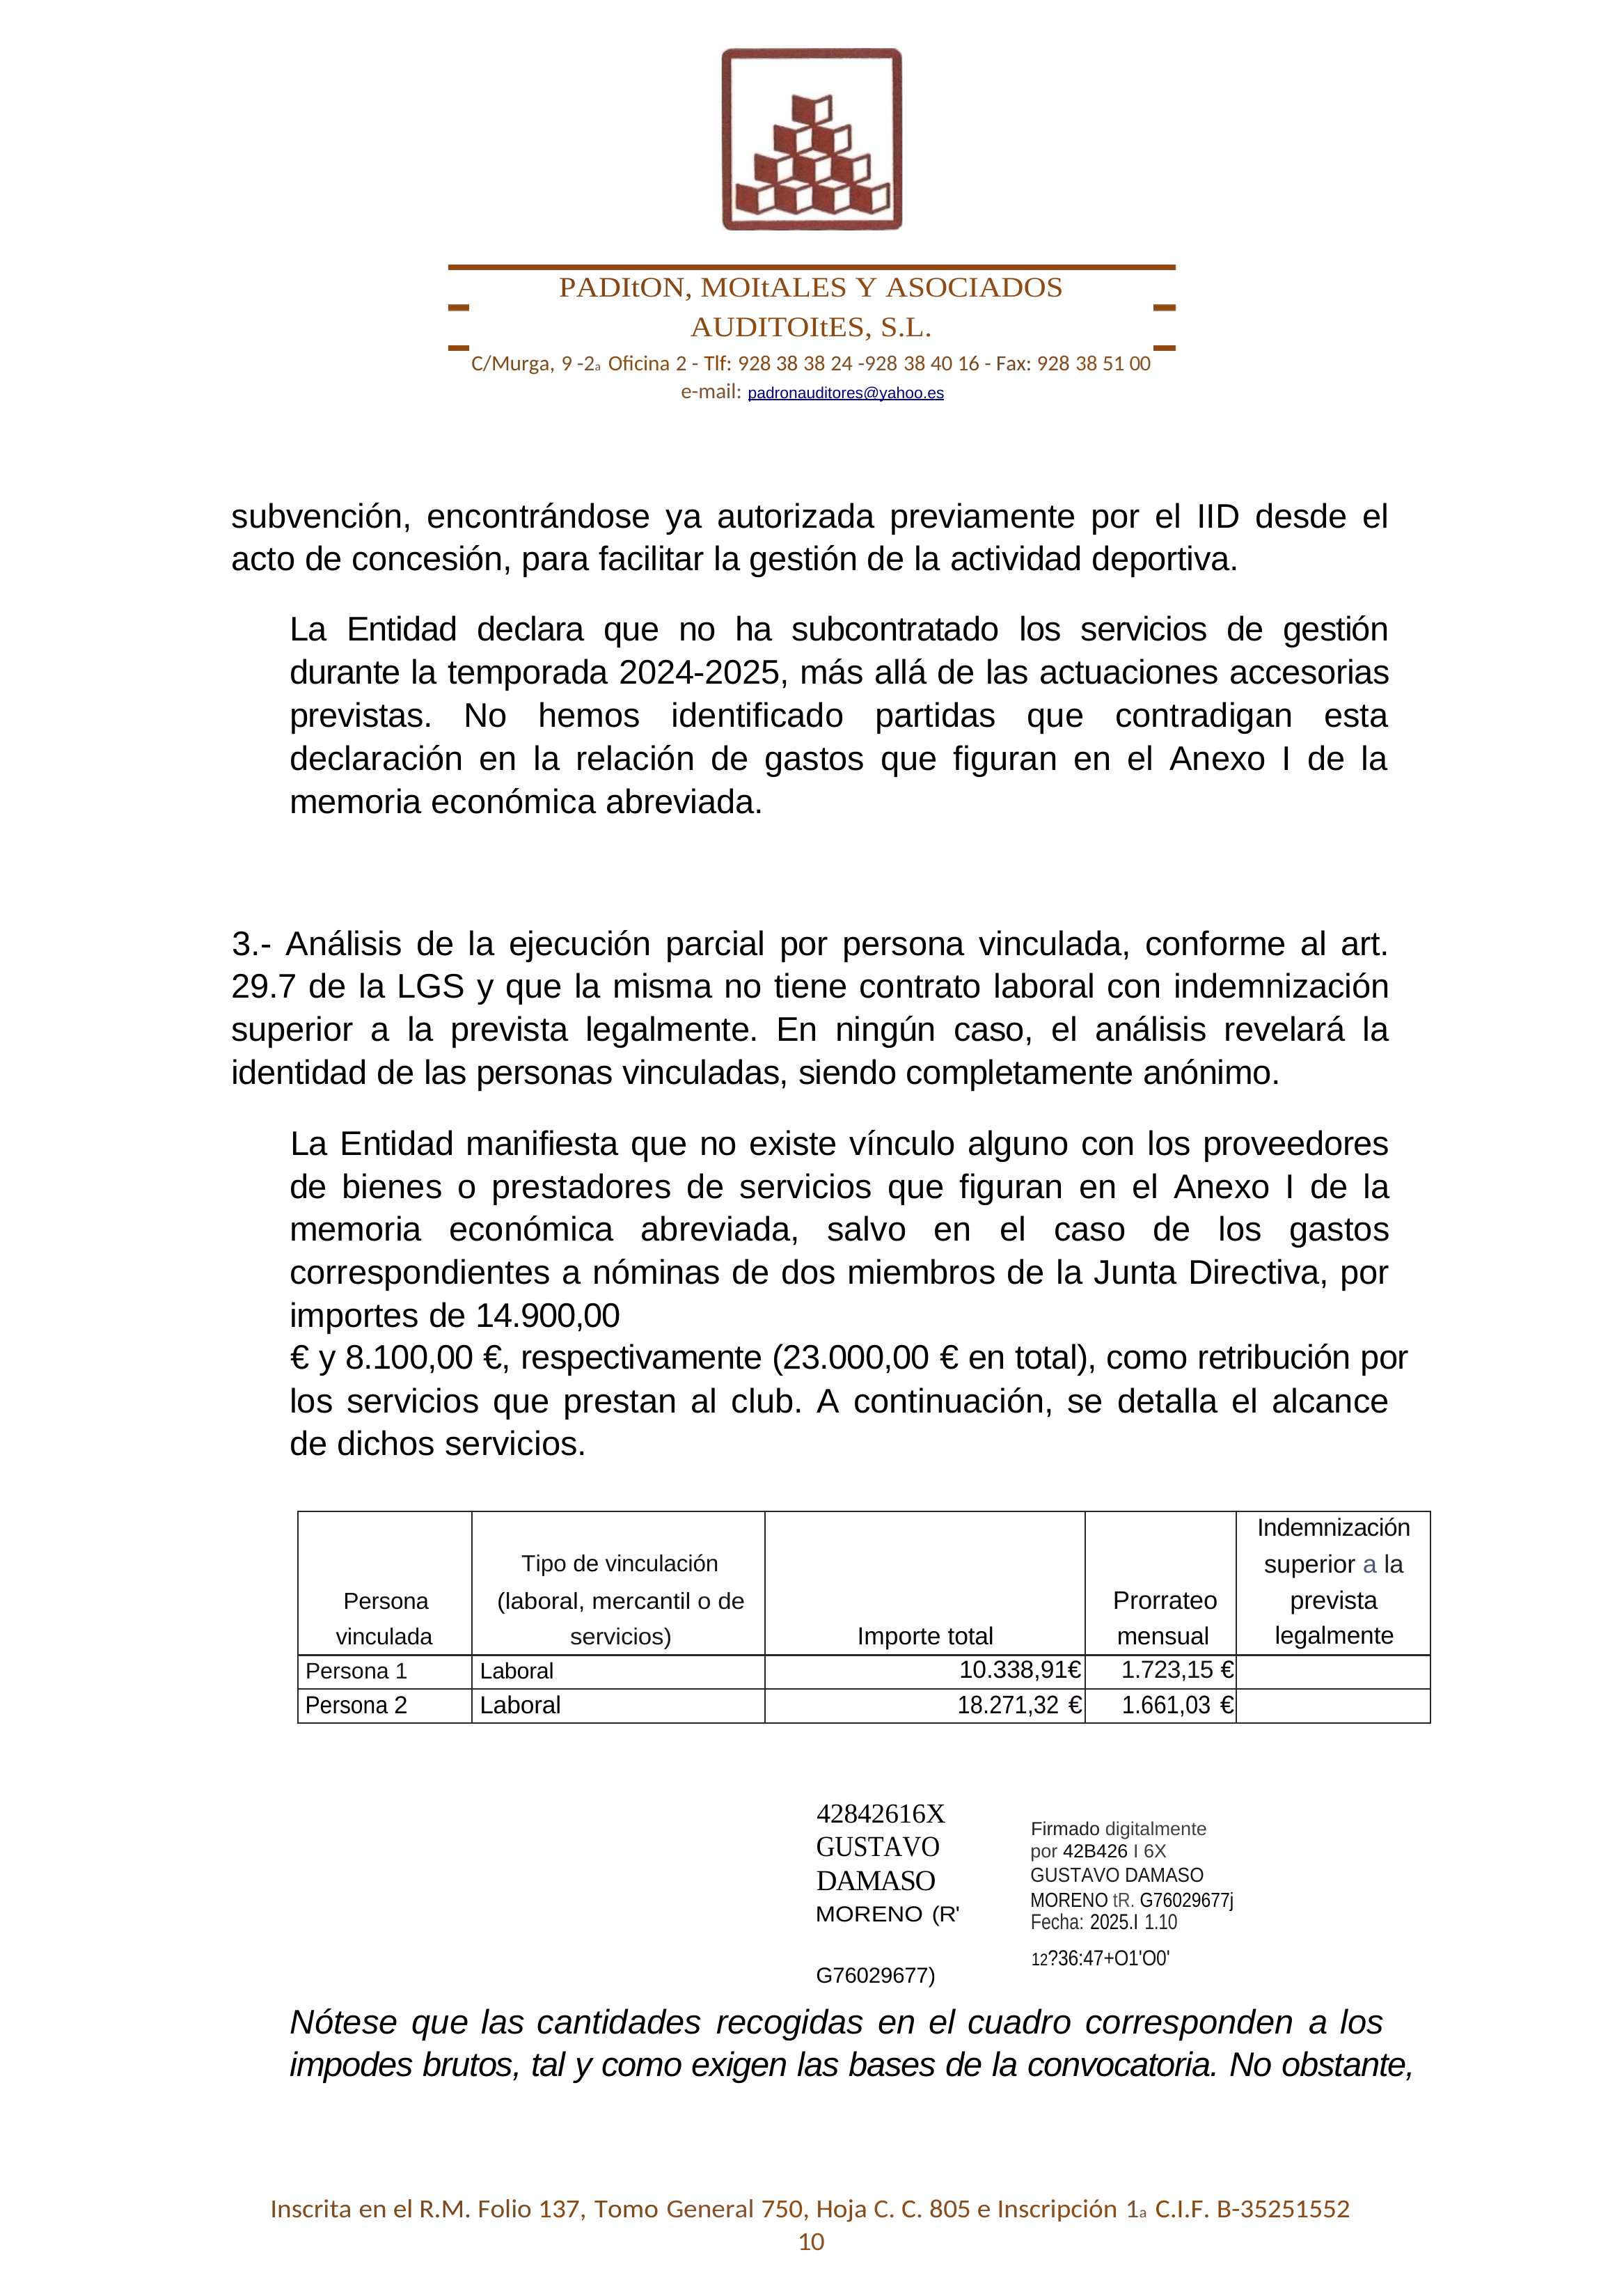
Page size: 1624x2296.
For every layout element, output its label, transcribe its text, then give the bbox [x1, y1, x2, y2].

table_header Tipo de vinculación (laboral, mercantil o de servicios) [473, 1512, 764, 1654]
table_cell Persona 2 [299, 1690, 471, 1722]
text Fecha: 2025.I 1.10 [1031, 1912, 1449, 1934]
table_cell Laboral [473, 1690, 764, 1722]
table_cell [1237, 1656, 1430, 1688]
table_cell Laboral [473, 1656, 764, 1688]
table_header Importe total [766, 1512, 1085, 1654]
text 3.- Análisis de la ejecución parcial por persona vinculada, conforme al art. 29.7 de la LGS y que la misma no tiene contrato laboral con indemnización superior a la prevista legalmente. En ningún caso, el análisis revelará la identidad de las personas vinculadas, siendo completamente anónimo. [231, 923, 1390, 1092]
text MORENO (R' [815, 1903, 960, 1926]
table_cell 18.271,32 € [766, 1690, 1085, 1722]
table_header Prorrateo mensual [1086, 1512, 1236, 1654]
text Firmado digitalmente por 42B426 I 6X GUSTAVO DAMASO MORENO tR. G76029677j [1030, 1818, 1234, 1911]
table_cell Persona 1 [299, 1656, 471, 1688]
table_header Indemnización superior a la prevista legalmente [1237, 1512, 1430, 1654]
text G76029677) 12?36:47+O1'O0' [816, 1934, 1449, 1974]
text Nótese que las cantidades recogidas en el cuadro corresponden a los impodes brutos, tal y como exigen las bases de la convocatoria. No obstante, [290, 2002, 1449, 2084]
text 42842616X GUSTAVO DAMASO [816, 1797, 947, 1896]
table_header Persona vinculada [299, 1512, 471, 1654]
table_cell 1.661,03 € [1086, 1690, 1236, 1722]
table_cell 1.723,15 € [1086, 1656, 1236, 1688]
text los servicios que prestan al club. A continuación, se detalla el alcance de dichos servicios. [290, 1381, 1389, 1462]
text € y 8.100,00 €, respectivamente (23.000,00 € en total), como retribución por [290, 1338, 1449, 1376]
text La Entidad declara que no ha subcontratado los servicios de gestión durante la temporada 2024-2025, más allá de las actuaciones accesorias previstas. No hemos identificado partidas que contradigan esta declaración en la relación de gastos que figuran en el Anexo I de la memoria económica abreviada. [290, 609, 1390, 820]
table_cell 10.338,91€ [766, 1656, 1085, 1688]
table_cell [1237, 1690, 1430, 1722]
text La Entidad manifiesta que no existe vínculo alguno con los proveedores de bienes o prestadores de servicios que figuran en el Anexo I de la memoria económica abreviada, salvo en el caso de los gastos correspondientes a nóminas de dos miembros de la Junta Directiva, por importes de 14.900,00 [290, 1123, 1390, 1335]
text subvención, encontrándose ya autorizada previamente por el IID desde el acto de concesión, para facilitar la gestión de la actividad deportiva. [231, 496, 1389, 578]
